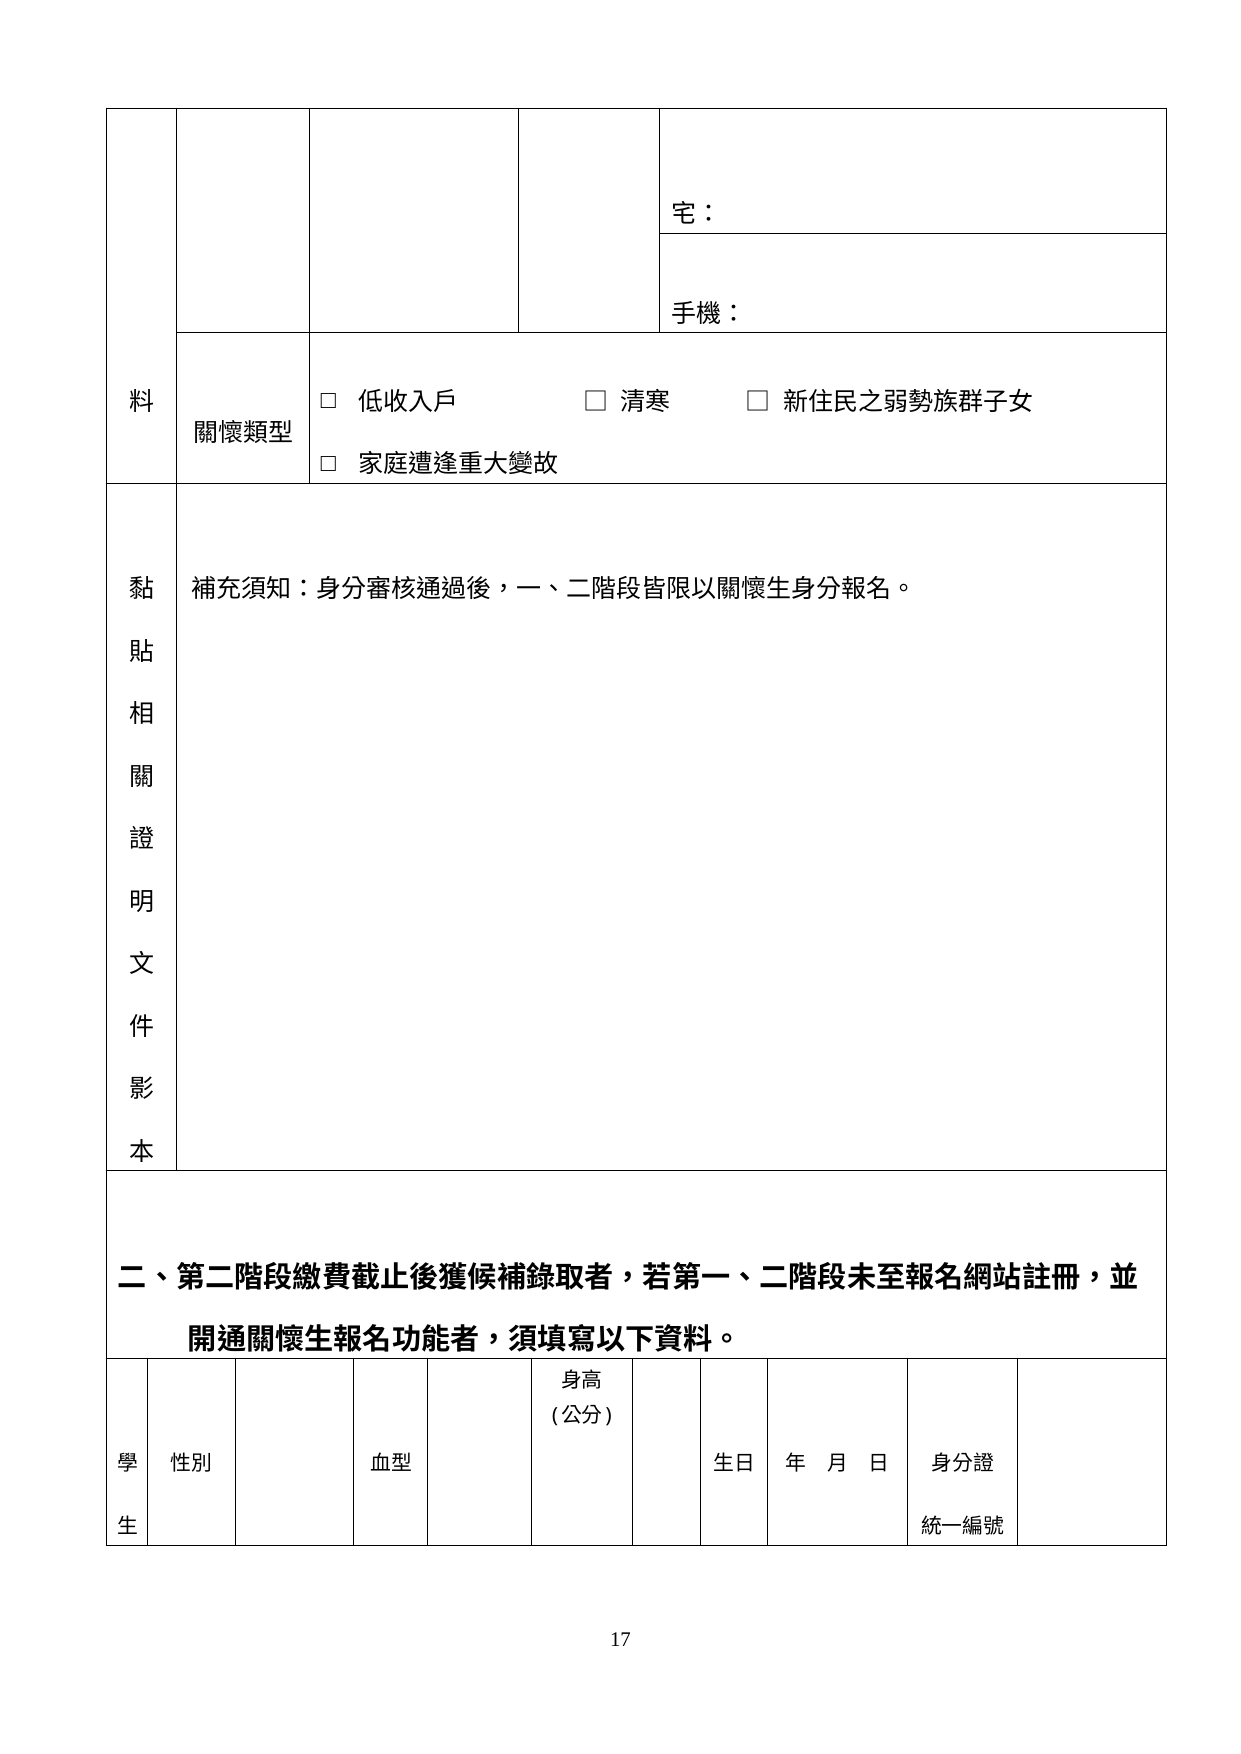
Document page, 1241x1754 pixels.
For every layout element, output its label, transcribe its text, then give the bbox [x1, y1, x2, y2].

table_cell 身高 (公分) [532, 1359, 632, 1545]
table_cell 手機： [660, 234, 1166, 332]
table_cell [633, 1359, 700, 1545]
table_cell 血型 [354, 1359, 427, 1545]
table_cell 關懷類型 [177, 333, 309, 483]
table_cell [177, 109, 309, 332]
table_cell 年 月 日 [768, 1359, 907, 1545]
table_cell 黏 貼 相 關 證 明 文 件 影 本 [107, 484, 176, 1170]
table_cell 二、第二階段繳費截止後獲候補錄取者，若第一、二階段未至報名網站註冊，並 開通關懷生報名功能者，須填寫以下資料。 [107, 1171, 1166, 1358]
table_cell 料 [107, 109, 176, 483]
table_cell [1018, 1359, 1166, 1545]
table_cell 學生 [107, 1359, 147, 1545]
table_cell [428, 1359, 531, 1545]
table_cell 低收入戶 □ 清寒 □ 新住民之弱勢族群子女 家庭遭逢重大變故 [310, 333, 1166, 483]
table_cell 宅： [660, 109, 1166, 233]
table_cell [519, 109, 659, 332]
table_cell 身分證 統一編號 [908, 1359, 1017, 1545]
table_cell 生日 [701, 1359, 767, 1545]
table_cell [310, 109, 518, 332]
table_cell [236, 1359, 353, 1545]
table_cell 補充須知：身分審核通過後，一、二階段皆限以關懷生身分報名。 [177, 484, 1166, 1170]
table_cell 性別 [148, 1359, 235, 1545]
